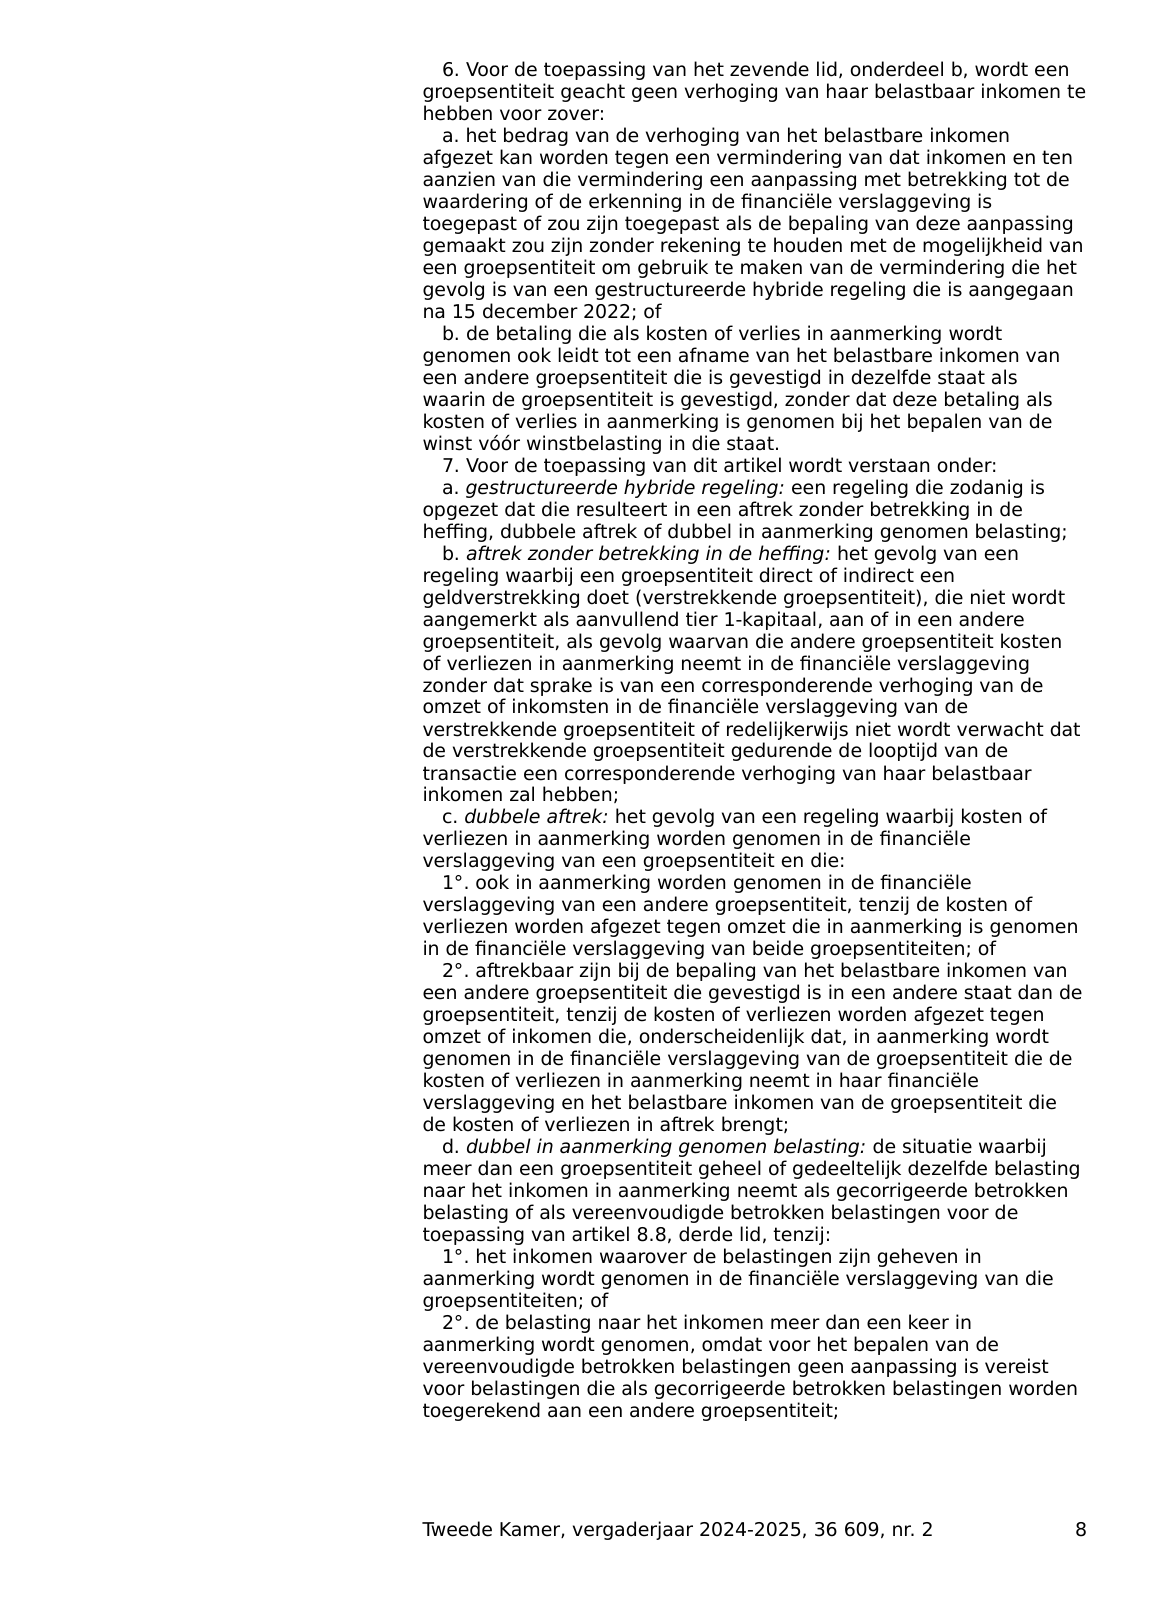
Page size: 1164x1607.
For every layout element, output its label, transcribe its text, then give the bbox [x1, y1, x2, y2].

text 1°. ook in aanmerking worden genomen in de financiële verslaggeving van een andere groepsentiteit, tenzij de kosten of verliezen worden afgezet tegen omzet die in aanmerking is genomen in de financiële verslaggeving van beide groepsentiteiten; of [422, 872, 1087, 960]
text b. de betaling die als kosten of verlies in aanmerking wordt genomen ook leidt tot een afname van het belastbare inkomen van een andere groepsentiteit die is gevestigd in dezelfde staat als waarin de groepsentiteit is gevestigd, zonder dat deze betaling als kosten of verlies in aanmerking is genomen bij het bepalen van de winst vóór winstbelasting in die staat. [422, 323, 1087, 455]
text 1°. het inkomen waarover de belastingen zijn geheven in aanmerking wordt genomen in de financiële verslaggeving van die groepsentiteiten; of [422, 1246, 1087, 1312]
text a. het bedrag van de verhoging van het belastbare inkomen afgezet kan worden tegen een vermindering van dat inkomen en ten aanzien van die vermindering een aanpassing met betrekking tot de waardering of de erkenning in de financiële verslaggeving is toegepast of zou zijn toegepast als de bepaling van deze aanpassing gemaakt zou zijn zonder rekening te houden met de mogelijkheid van een groepsentiteit om gebruik te maken van de vermindering die het gevolg is van een gestructureerde hybride regeling die is aangegaan na 15 december 2022; of [422, 125, 1087, 323]
text 2°. aftrekbaar zijn bij de bepaling van het belastbare inkomen van een andere groepsentiteit die gevestigd is in een andere staat dan de groepsentiteit, tenzij de kosten of verliezen worden afgezet tegen omzet of inkomen die, onderscheidenlijk dat, in aanmerking wordt genomen in de financiële verslaggeving van de groepsentiteit die de kosten of verliezen in aanmerking neemt in haar financiële verslaggeving en het belastbare inkomen van de groepsentiteit die de kosten of verliezen in aftrek brengt; [422, 960, 1087, 1136]
text c. dubbele aftrek: het gevolg van een regeling waarbij kosten of verliezen in aanmerking worden genomen in de financiële verslaggeving van een groepsentiteit en die: [422, 806, 1087, 872]
text 6. Voor de toepassing van het zevende lid, onderdeel b, wordt een groepsentiteit geacht geen verhoging van haar belastbaar inkomen te hebben voor zover: [422, 59, 1087, 125]
text a. gestructureerde hybride regeling: een regeling die zodanig is opgezet dat die resulteert in een aftrek zonder betrekking in de heffing, dubbele aftrek of dubbel in aanmerking genomen belasting; [422, 477, 1087, 543]
text 7. Voor de toepassing van dit artikel wordt verstaan onder: [422, 455, 1087, 477]
text 2°. de belasting naar het inkomen meer dan een keer in aanmerking wordt genomen, omdat voor het bepalen van de vereenvoudigde betrokken belastingen geen aanpassing is vereist voor belastingen die als gecorrigeerde betrokken belastingen worden toegerekend aan een andere groepsentiteit; [422, 1312, 1087, 1422]
text d. dubbel in aanmerking genomen belasting: de situatie waarbij meer dan een groepsentiteit geheel of gedeeltelijk dezelfde belasting naar het inkomen in aanmerking neemt als gecorrigeerde betrokken belasting of als vereenvoudigde betrokken belastingen voor de toepassing van artikel 8.8, derde lid, tenzij: [422, 1136, 1087, 1246]
text b. aftrek zonder betrekking in de heffing: het gevolg van een regeling waarbij een groepsentiteit direct of indirect een geldverstrekking doet (verstrekkende groepsentiteit), die niet wordt aangemerkt als aanvullend tier 1-kapitaal, aan of in een andere groepsentiteit, als gevolg waarvan die andere groepsentiteit kosten of verliezen in aanmerking neemt in de financiële verslaggeving zonder dat sprake is van een corresponderende verhoging van de omzet of inkomsten in de financiële verslaggeving van de verstrekkende groepsentiteit of redelijkerwijs niet wordt verwacht dat de verstrekkende groepsentiteit gedurende de looptijd van de transactie een corresponderende verhoging van haar belastbaar inkomen zal hebben; [422, 543, 1087, 806]
